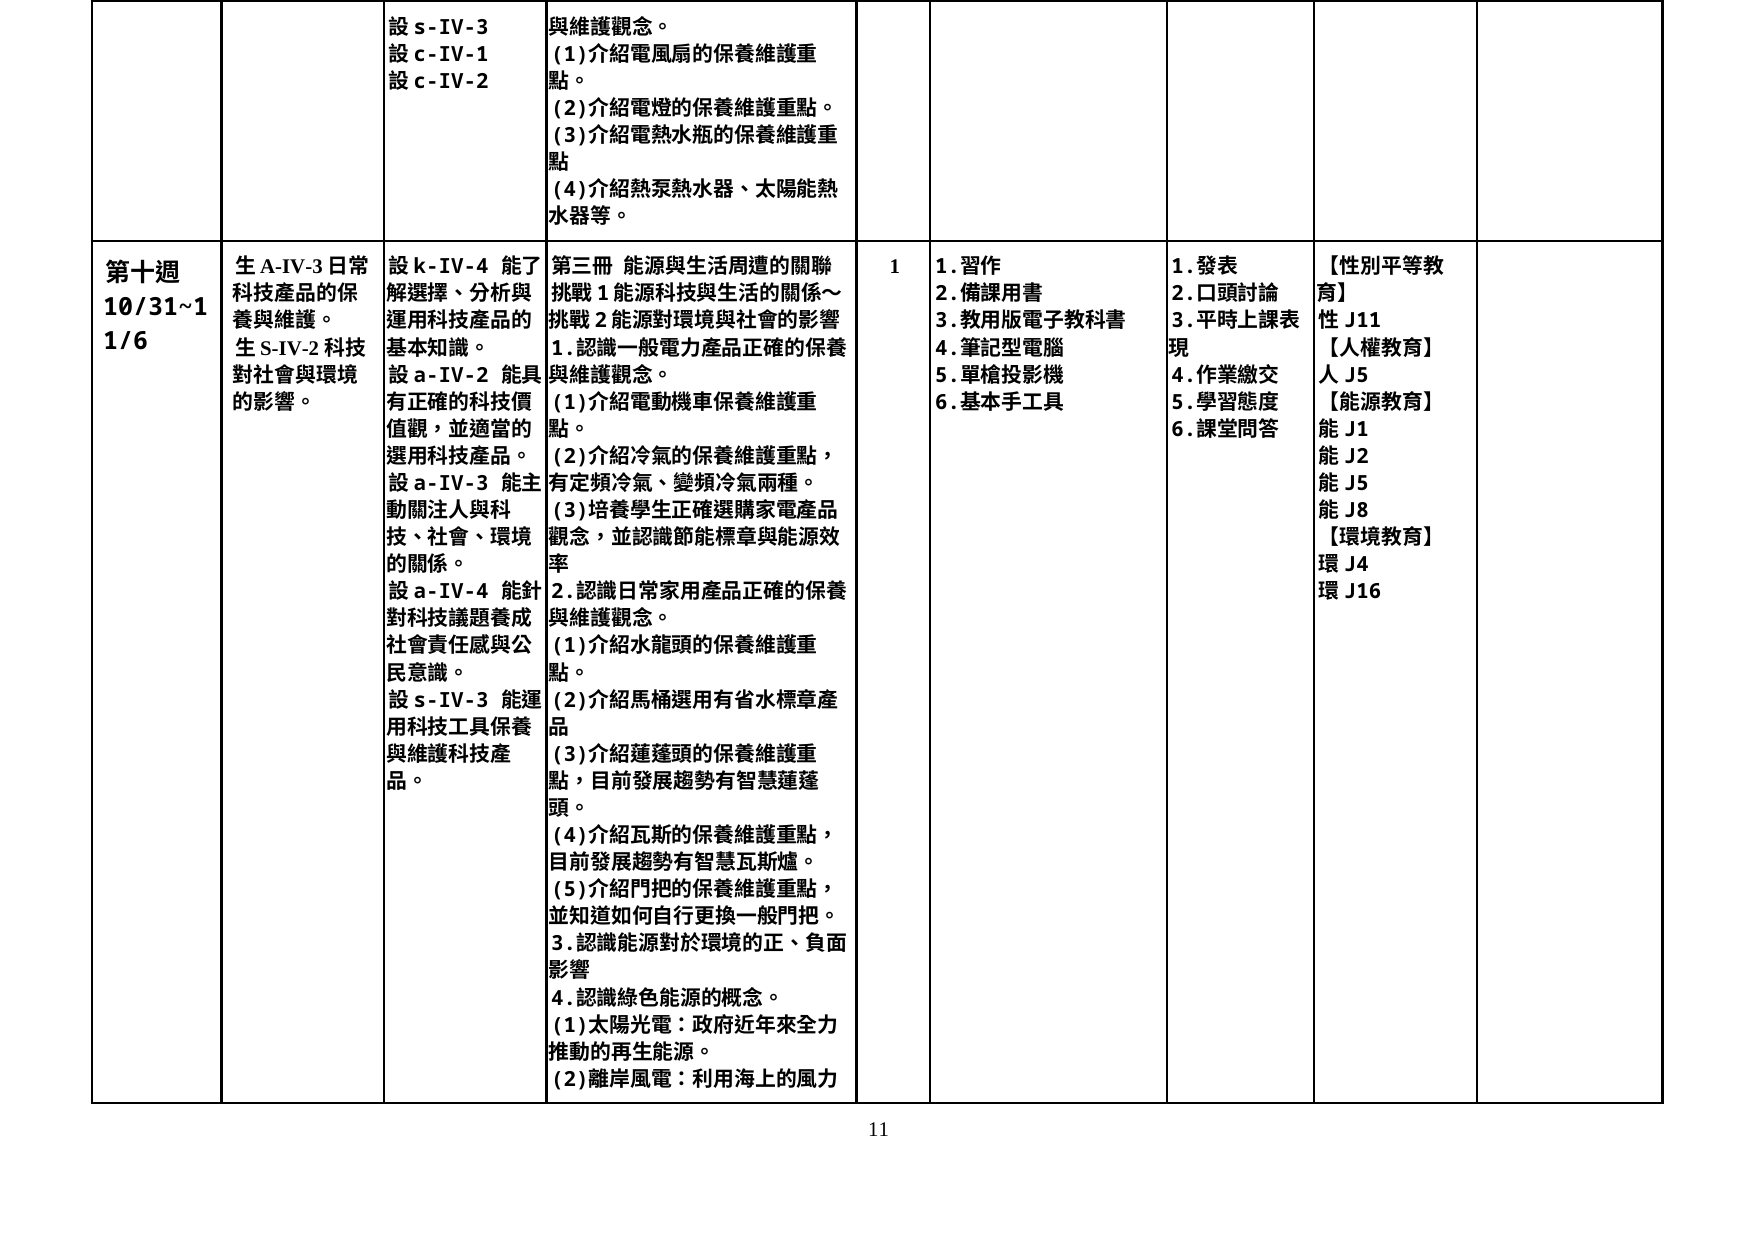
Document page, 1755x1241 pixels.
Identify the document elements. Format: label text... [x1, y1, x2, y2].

table_cell [1478, 2, 1661, 239]
table_cell [1315, 2, 1476, 239]
table_cell 1 [858, 242, 929, 1102]
table_cell 設s-IV-3 設c-IV-1 設c-IV-2 [385, 2, 545, 239]
table_cell [1478, 242, 1661, 1102]
table_cell [1168, 2, 1313, 239]
table_cell [223, 2, 383, 239]
table_cell [858, 2, 929, 239]
table_cell 【性別平等教育】 性J11 【人權教育】 人J5 【能源教育】 能J1 能J2 能J5 能J8 【環境教育】 環J4 環J16 [1315, 242, 1476, 1102]
table_cell [93, 2, 220, 239]
table_cell 與維護觀念。 (1)介紹電風扇的保養維護重點。 (2)介紹電燈的保養維護重點。 (3)介紹電熱水瓶的保養維護重點 (4)介紹熱泵熱水器、太陽能熱水器等。 [548, 2, 855, 239]
table_cell 1.習作 2.備課用書 3.教用版電子教科書 4.筆記型電腦 5.單槍投影機 6.基本手工具 [931, 242, 1166, 1102]
table_cell 1.發表 2.口頭討論 3.平時上課表現 4.作業繳交 5.學習態度 6.課堂問答 [1168, 242, 1313, 1102]
table_cell [931, 2, 1166, 239]
table_cell 第三冊 能源與生活周遭的關聯 挑戰1能源科技與生活的關係～挑戰2能源對環境與社會的影響 1.認識一般電力產品正確的保養與維護觀念。 (1)介紹電動機車保養維護重點。 (2)介紹冷氣的保養維護重點，有定頻冷氣、變頻冷氣兩種。 (3)培養學生正確選購家電產品觀念，並認識節能標章與能源效率 2.認識日常家用產品正確的保養與維護觀念。 (1)介紹水龍頭的保養維護重點。 (2)介紹馬桶選用有省水標章產品 (3)介紹蓮蓬頭的保養維護重點，目前發展趨勢有智慧蓮蓬頭。 (4)介紹瓦斯的保養維護重點，目前發展趨勢有智慧瓦斯爐。 (5)介紹門把的保養維護重點，並知道如何自行更換一般門把。 3.認識能源對於環境的正、負面影響 4.認識綠色能源的概念。 (1)太陽光電：政府近年來全力推動的再生能源。 (2)離岸風電：利用海上的風力 [548, 242, 855, 1102]
table_cell 設k-IV-4 能了解選擇、分析與運用科技產品的基本知識。 設a-IV-2 能具有正確的科技價值觀，並適當的選用科技產品。 設a-IV-3 能主動關注人與科技、社會、環境的關係。 設a-IV-4 能針對科技議題養成社會責任感與公民意識。 設s-IV-3 能運用科技工具保養與維護科技產品。 [385, 242, 545, 1102]
table_cell 生A-IV-3 日常科技產品的保養與維護。 生S-IV-2 科技對社會與環境的影響。 [223, 242, 383, 1102]
table_cell 第十週10/31~11/6 [93, 242, 220, 1102]
